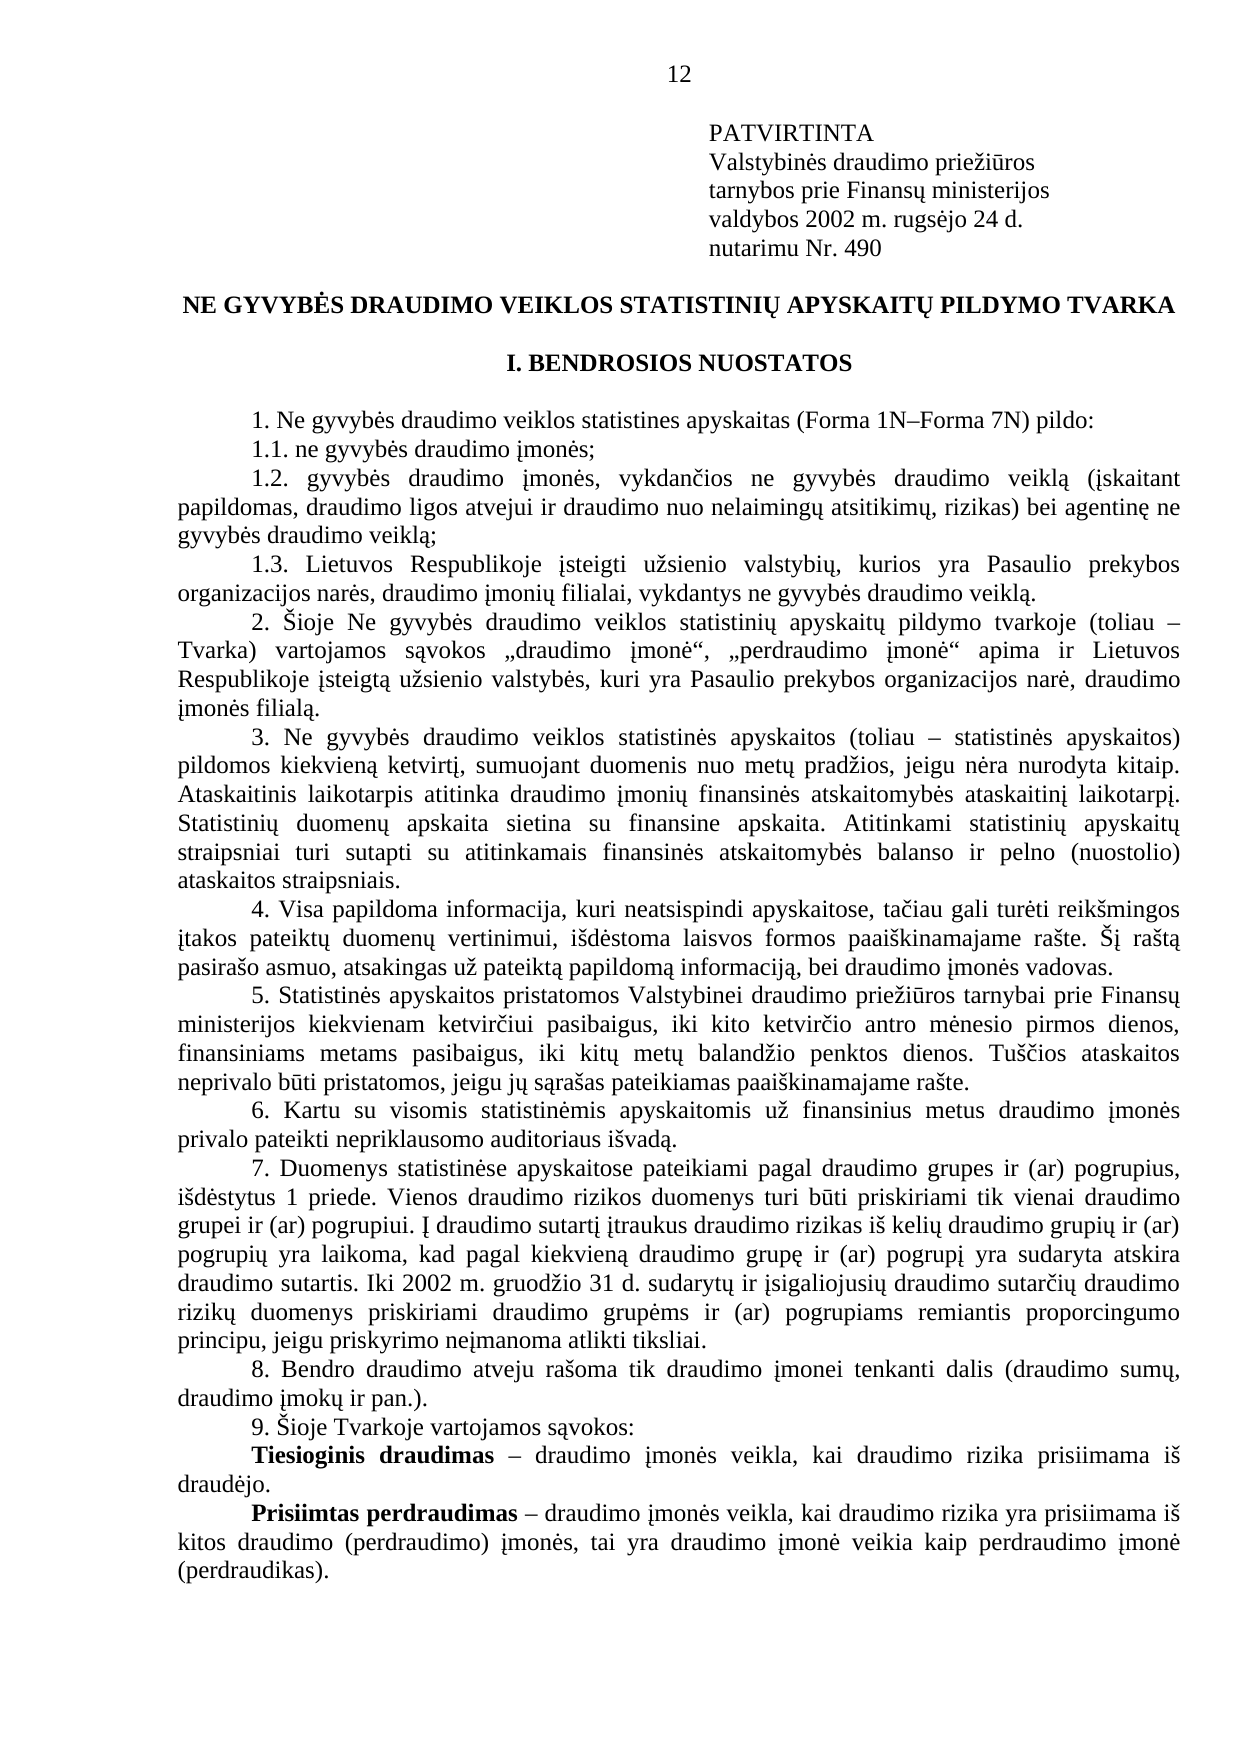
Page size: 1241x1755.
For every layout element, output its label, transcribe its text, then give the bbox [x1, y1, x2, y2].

text 2. Šioje Ne gyvybės draudimo veiklos statistinių apyskaitų pildymo tvarkoje (toliau – Tvarka) vartojamos sąvokos „draudimo įmonė“, „perdraudimo įmonė“ apima ir Lietuvos Respublikoje įsteigtą užsienio valstybės, kuri yra Pasaulio prekybos organizacijos narė, draudimo įmonės filialą. [177, 607, 1181, 722]
text Ne gyvybės draudimo veiklos statistinių apyskaitų pildymo tvarka [177, 291, 1181, 319]
text Valstybinės draudimo priežiūros [177, 147, 1181, 176]
text nutarimu Nr. 490 [177, 233, 1181, 262]
text 8. Bendro draudimo atveju rašoma tik draudimo įmonei tenkanti dalis (draudimo sumų, draudimo įmokų ir pan.). [177, 1354, 1181, 1412]
text 4. Visa papildoma informacija, kuri neatsispindi apyskaitose, tačiau gali turėti reikšmingos įtakos pateiktų duomenų vertinimui, išdėstoma laisvos formos paaiškinamajame rašte. Šį raštą pasirašo asmuo, atsakingas už pateiktą papildomą informaciją, bei draudimo įmonės vadovas. [177, 894, 1181, 981]
text 1.3. Lietuvos Respublikoje įsteigti užsienio valstybių, kurios yra Pasaulio prekybos organizacijos narės, draudimo įmonių filialai, vykdantys ne gyvybės draudimo veiklą. [177, 549, 1181, 607]
text 1. Ne gyvybės draudimo veiklos statistines apyskaitas (Forma 1N–Forma 7N) pildo: [177, 406, 1181, 434]
text Prisiimtas perdraudimas – draudimo įmonės veikla, kai draudimo rizika yra prisiimama iš kitos draudimo (perdraudimo) įmonės, tai yra draudimo įmonė veikia kaip perdraudimo įmonė (perdraudikas). [177, 1498, 1181, 1584]
text Tiesioginis draudimas – draudimo įmonės veikla, kai draudimo rizika prisiimama iš draudėjo. [177, 1441, 1181, 1498]
text I. BENDROSIOS NUOSTATOS [177, 348, 1181, 377]
text 7. Duomenys statistinėse apyskaitose pateikiami pagal draudimo grupes ir (ar) pogrupius, išdėstytus 1 priede. Vienos draudimo rizikos duomenys turi būti priskiriami tik vienai draudimo grupei ir (ar) pogrupiui. Į draudimo sutartį įtraukus draudimo rizikas iš kelių draudimo grupių ir (ar) pogrupių yra laikoma, kad pagal kiekvieną draudimo grupę ir (ar) pogrupį yra sudaryta atskira draudimo sutartis. Iki 2002 m. gruodžio 31 d. sudarytų ir įsigaliojusių draudimo sutarčių draudimo rizikų duomenys priskiriami draudimo grupėms ir (ar) pogrupiams remiantis proporcingumo principu, jeigu priskyrimo neįmanoma atlikti tiksliai. [177, 1153, 1181, 1354]
text PATVIRTINTA [709, 118, 1181, 147]
text 5. Statistinės apyskaitos pristatomos Valstybinei draudimo priežiūros tarnybai prie Finansų ministerijos kiekvienam ketvirčiui pasibaigus, iki kito ketvirčio antro mėnesio pirmos dienos, finansiniams metams pasibaigus, iki kitų metų balandžio penktos dienos. Tuščios ataskaitos neprivalo būti pristatomos, jeigu jų sąrašas pateikiamas paaiškinamajame rašte. [177, 981, 1181, 1096]
text 6. Kartu su visomis statistinėmis apyskaitomis už finansinius metus draudimo įmonės privalo pateikti nepriklausomo auditoriaus išvadą. [177, 1096, 1181, 1153]
text 1.2. gyvybės draudimo įmonės, vykdančios ne gyvybės draudimo veiklą (įskaitant papildomas, draudimo ligos atvejui ir draudimo nuo nelaimingų atsitikimų, rizikas) bei agentinę ne gyvybės draudimo veiklą; [177, 463, 1181, 549]
text 9. Šioje Tvarkoje vartojamos sąvokos: [177, 1412, 1181, 1441]
text tarnybos prie Finansų ministerijos [177, 176, 1181, 204]
text 1.1. ne gyvybės draudimo įmonės; [177, 434, 1181, 463]
text 3. Ne gyvybės draudimo veiklos statistinės apyskaitos (toliau – statistinės apyskaitos) pildomos kiekvieną ketvirtį, sumuojant duomenis nuo metų pradžios, jeigu nėra nurodyta kitaip. Ataskaitinis laikotarpis atitinka draudimo įmonių finansinės atskaitomybės ataskaitinį laikotarpį. Statistinių duomenų apskaita sietina su finansine apskaita. Atitinkami statistinių apyskaitų straipsniai turi sutapti su atitinkamais finansinės atskaitomybės balanso ir pelno (nuostolio) ataskaitos straipsniais. [177, 722, 1181, 894]
text valdybos 2002 m. rugsėjo 24 d. [177, 204, 1181, 233]
